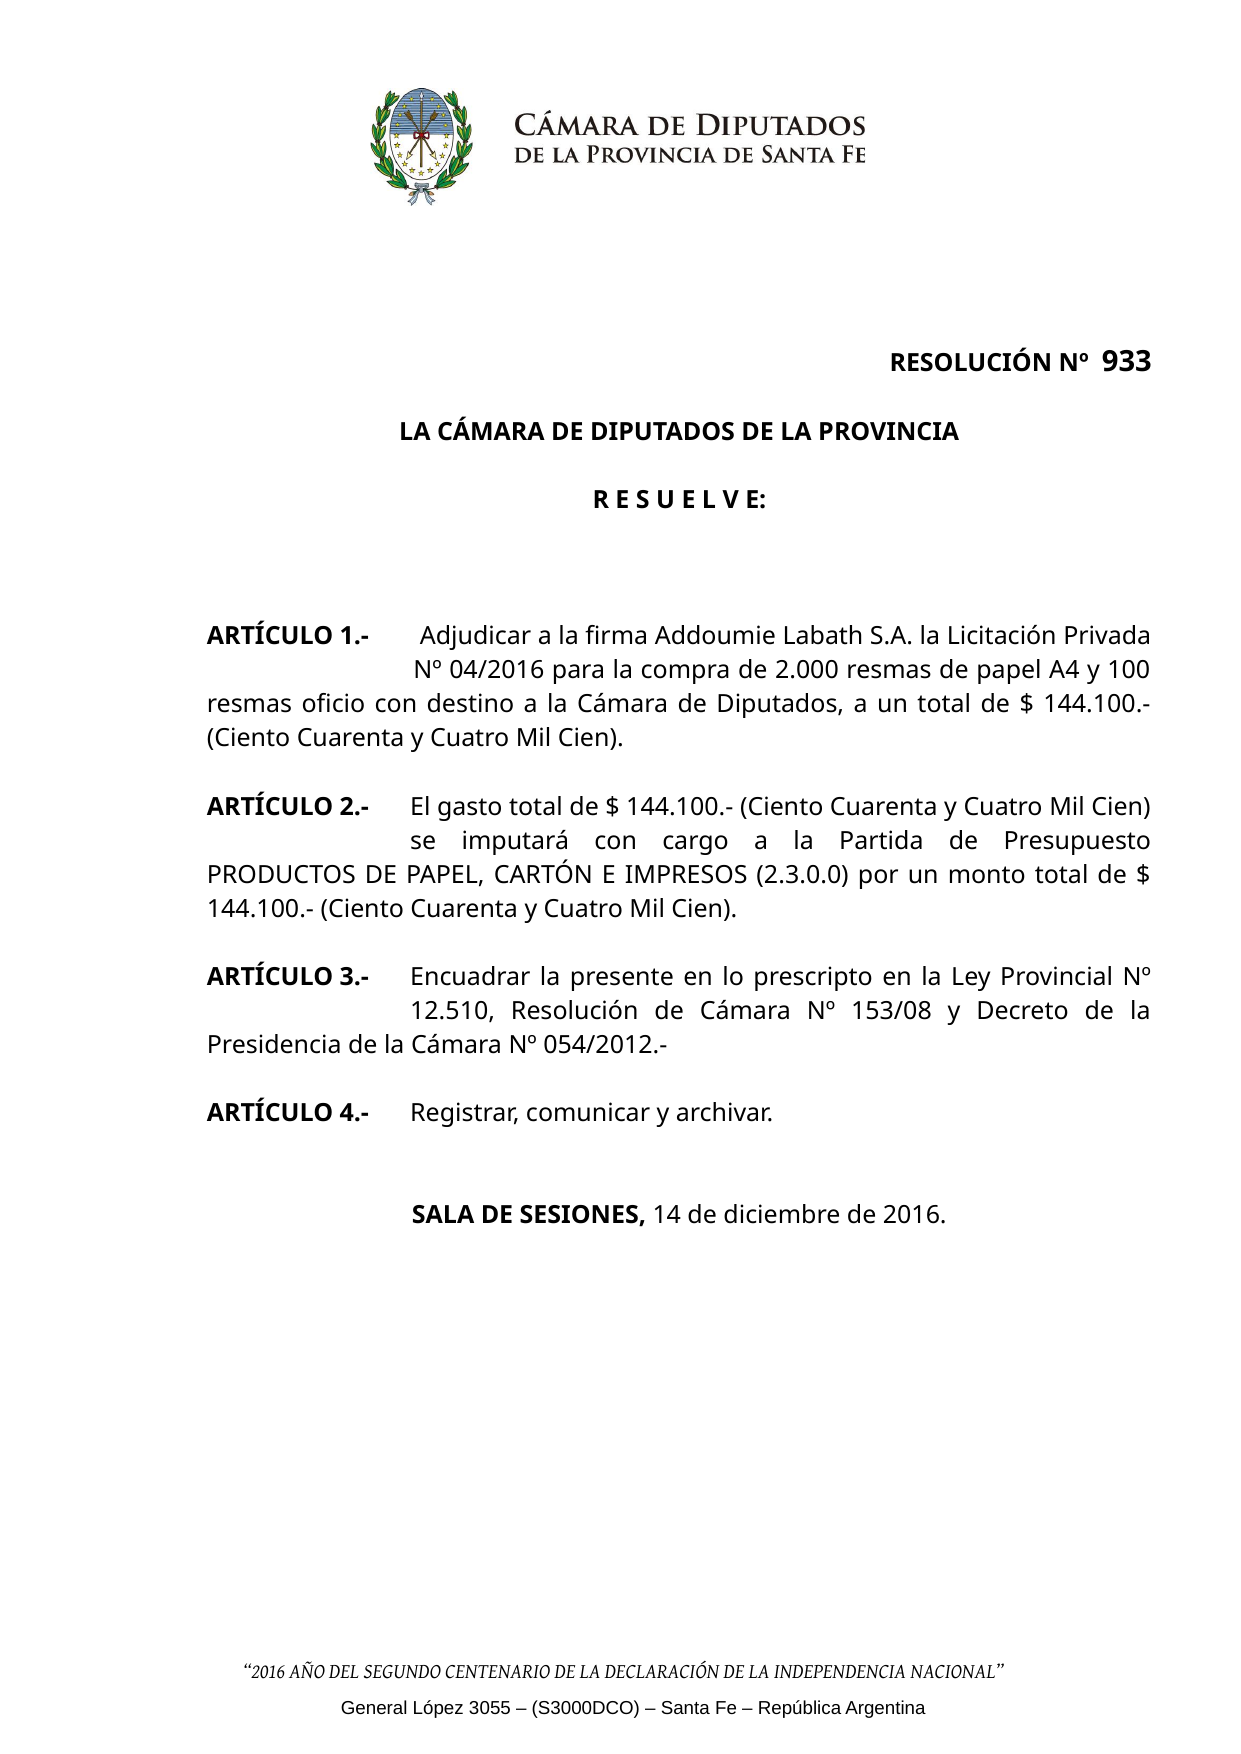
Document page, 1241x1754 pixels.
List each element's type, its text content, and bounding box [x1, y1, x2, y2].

text Encuadrar la presente en lo prescripto en la Ley Provincial Nº 12.510, Resolución de Cámara Nº 153/08 y Decreto de la Presidencia de la Cámara Nº 054/2012.- [207, 958, 1152, 1061]
table_header ARTÍCULO 1.- [207, 618, 413, 668]
text SALA DE SESIONES, 14 de diciembre de 2016. [207, 1197, 1152, 1231]
text LA CÁMARA DE DIPUTADOS DE LA PROVINCIA [207, 413, 1152, 448]
text El gasto total de $ 144.100.- (Ciento Cuarenta y Cuatro Mil Cien) se imputará con cargo a la Partida de Presupuesto PRODUCTOS DE PAPEL, CARTÓN E IMPRESOS (2.3.0.0) por un monto total de $ 144.100.- (Ciento Cuarenta y Cuatro Mil Cien). [207, 788, 1152, 924]
picture [370, 88, 866, 210]
text Registrar, comunicar y archivar. [410, 1095, 1152, 1129]
text Adjudicar a la firma Addoumie Labath S.A. la Licitación Privada Nº 04/2016 para la compra de 2.000 resmas de papel A4 y 100 resmas oficio con destino a la Cámara de Diputados, a un total de $ 144.100.- (Ciento Cuarenta y Cuatro Mil Cien). [207, 618, 1152, 754]
text RESOLUCIÓN Nº 933 [207, 340, 1152, 379]
table_header ARTÍCULO 2.- [207, 788, 410, 838]
table_header ARTÍCULO 4.- [207, 1095, 410, 1145]
text R E S U E L V E: [207, 482, 1152, 516]
table_header ARTÍCULO 3.- [207, 959, 410, 1009]
